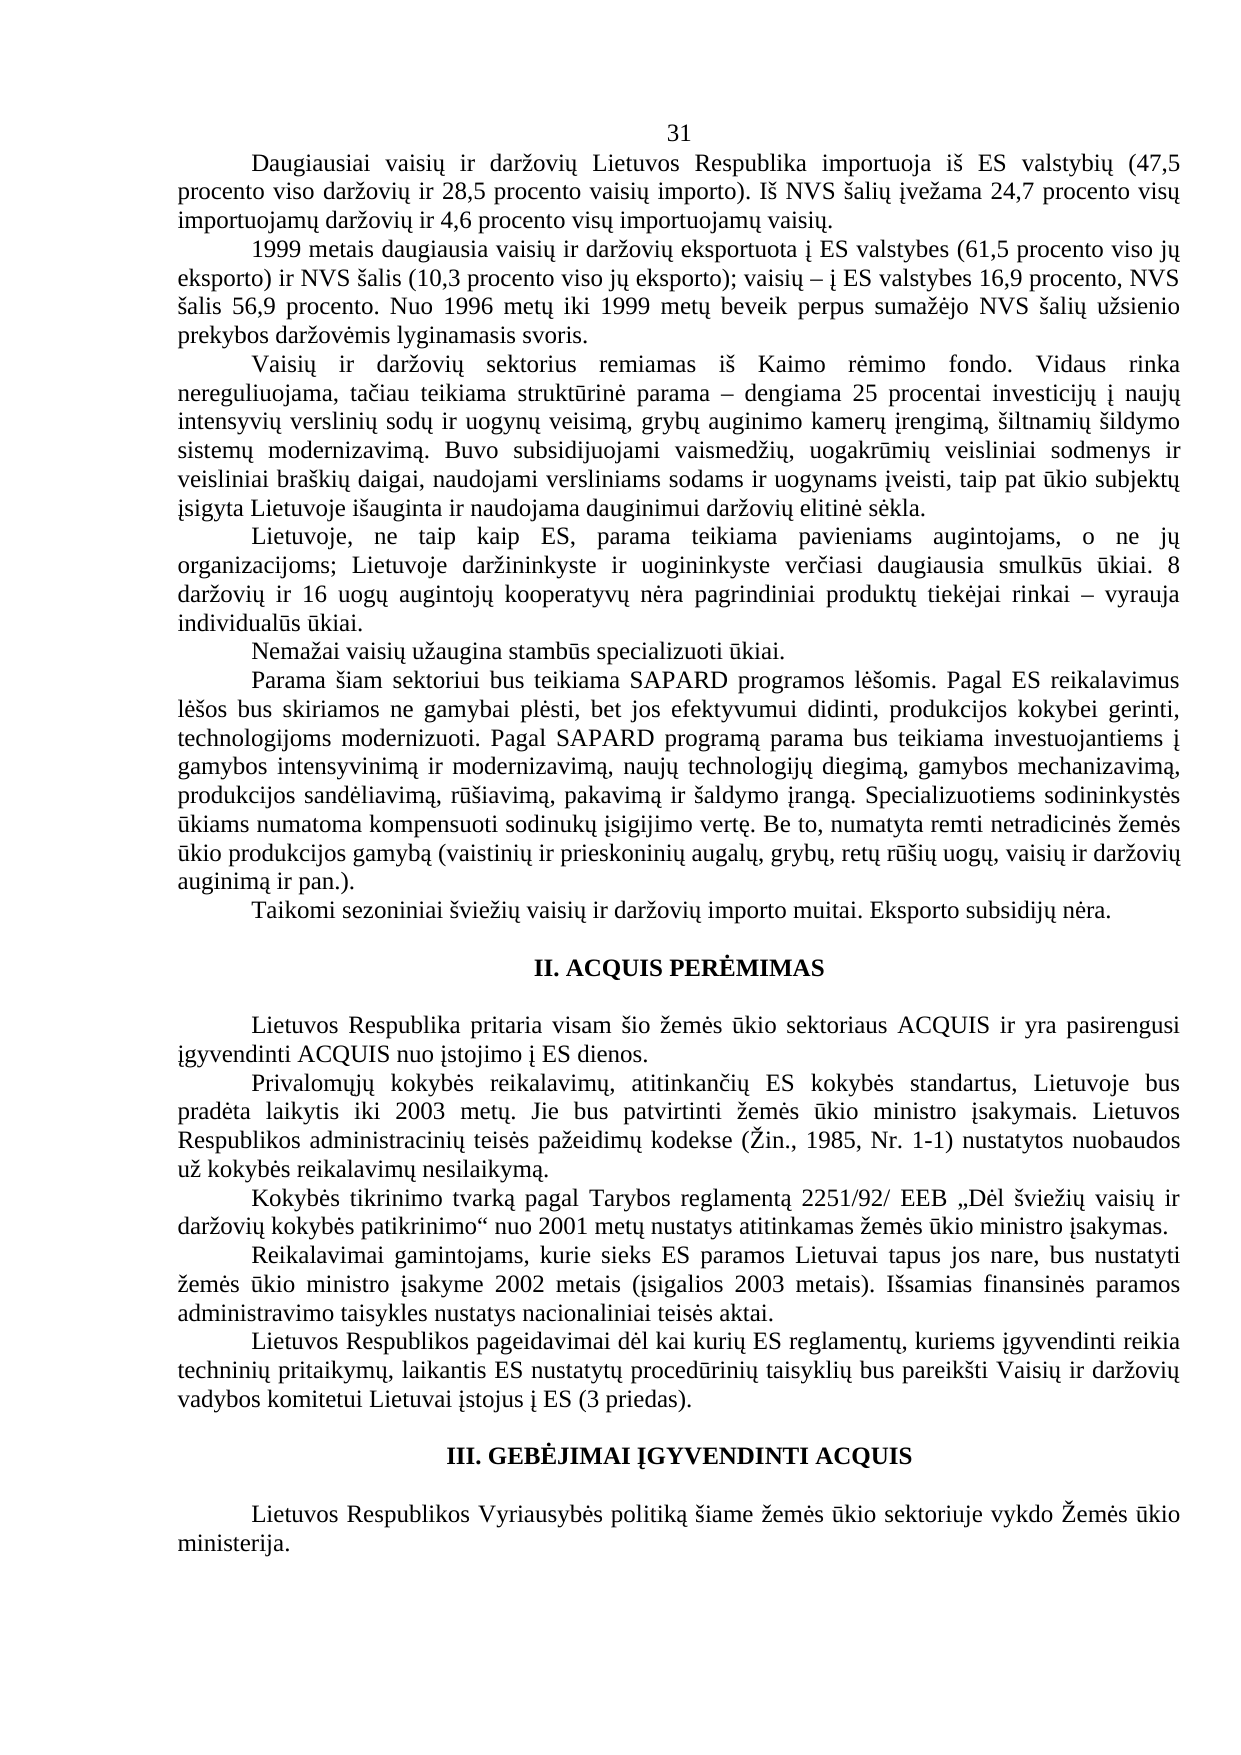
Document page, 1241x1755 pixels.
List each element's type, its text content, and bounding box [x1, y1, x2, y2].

text Privalomųjų kokybės reikalavimų, atitinkančių ES kokybės standartus, Lietuvoje bus pradėta laikytis iki 2003 metų. Jie bus patvirtinti žemės ūkio ministro įsakymais. Lietuvos Respublikos administracinių teisės pažeidimų kodekse (Žin., 1985, Nr. 1-1) nustatytos nuobaudos už kokybės reikalavimų nesilaikymą. [177, 1068, 1181, 1183]
text Lietuvoje, ne taip kaip ES, parama teikiama pavieniams augintojams, o ne jų organizacijoms; Lietuvoje daržininkyste ir uogininkyste verčiasi daugiausia smulkūs ūkiai. 8 daržovių ir 16 uogų augintojų kooperatyvų nėra pagrindiniai produktų tiekėjai rinkai – vyrauja individualūs ūkiai. [177, 521, 1181, 636]
text III. GEBĖJIMAI ĮGYVENDINTI ACQUIS [177, 1441, 1181, 1470]
text 1999 metais daugiausia vaisių ir daržovių eksportuota į ES valstybes (61,5 procento viso jų eksporto) ir NVS šalis (10,3 procento viso jų eksporto); vaisių – į ES valstybes 16,9 procento, NVS šalis 56,9 procento. Nuo 1996 metų iki 1999 metų beveik perpus sumažėjo NVS šalių užsienio prekybos daržovėmis lyginamasis svoris. [177, 234, 1181, 349]
text Vaisių ir daržovių sektorius remiamas iš Kaimo rėmimo fondo. Vidaus rinka nereguliuojama, tačiau teikiama struktūrinė parama – dengiama 25 procentai investicijų į naujų intensyvių verslinių sodų ir uogynų veisimą, grybų auginimo kamerų įrengimą, šiltnamių šildymo sistemų modernizavimą. Buvo subsidijuojami vaismedžių, uogakrūmių veisliniai sodmenys ir veisliniai braškių daigai, naudojami versliniams sodams ir uogynams įveisti, taip pat ūkio subjektų įsigyta Lietuvoje išauginta ir naudojama dauginimui daržovių elitinė sėkla. [177, 349, 1181, 521]
text Nemažai vaisių užaugina stambūs specializuoti ūkiai. [177, 636, 1181, 665]
text Parama šiam sektoriui bus teikiama SAPARD programos lėšomis. Pagal ES reikalavimus lėšos bus skiriamos ne gamybai plėsti, bet jos efektyvumui didinti, produkcijos kokybei gerinti, technologijoms modernizuoti. Pagal SAPARD programą parama bus teikiama investuojantiems į gamybos intensyvinimą ir modernizavimą, naujų technologijų diegimą, gamybos mechanizavimą, produkcijos sandėliavimą, rūšiavimą, pakavimą ir šaldymo įrangą. Specializuotiems sodininkystės ūkiams numatoma kompensuoti sodinukų įsigijimo vertę. Be to, numatyta remti netradicinės žemės ūkio produkcijos gamybą (vaistinių ir prieskoninių augalų, grybų, retų rūšių uogų, vaisių ir daržovių auginimą ir pan.). [177, 665, 1181, 895]
text Taikomi sezoniniai šviežių vaisių ir daržovių importo muitai. Eksporto subsidijų nėra. [177, 895, 1181, 924]
text II. ACQUIS PERĖMIMAS [177, 953, 1181, 981]
text Daugiausiai vaisių ir daržovių Lietuvos Respublika importuoja iš ES valstybių (47,5 procento viso daržovių ir 28,5 procento vaisių importo). Iš NVS šalių įvežama 24,7 procento visų importuojamų daržovių ir 4,6 procento visų importuojamų vaisių. [177, 148, 1181, 234]
text Kokybės tikrinimo tvarką pagal Tarybos reglamentą 2251/92/ EEB „Dėl šviežių vaisių ir daržovių kokybės patikrinimo“ nuo 2001 metų nustatys atitinkamas žemės ūkio ministro įsakymas. [177, 1183, 1181, 1240]
text Lietuvos Respublika pritaria visam šio žemės ūkio sektoriaus ACQUIS ir yra pasirengusi įgyvendinti ACQUIS nuo įstojimo į ES dienos. [177, 1010, 1181, 1068]
text Reikalavimai gamintojams, kurie sieks ES paramos Lietuvai tapus jos nare, bus nustatyti žemės ūkio ministro įsakyme 2002 metais (įsigalios 2003 metais). Išsamias finansinės paramos administravimo taisykles nustatys nacionaliniai teisės aktai. [177, 1240, 1181, 1326]
text Lietuvos Respublikos Vyriausybės politiką šiame žemės ūkio sektoriuje vykdo Žemės ūkio ministerija. [177, 1499, 1181, 1556]
text Lietuvos Respublikos pageidavimai dėl kai kurių ES reglamentų, kuriems įgyvendinti reikia techninių pritaikymų, laikantis ES nustatytų procedūrinių taisyklių bus pareikšti Vaisių ir daržovių vadybos komitetui Lietuvai įstojus į ES (3 priedas). [177, 1326, 1181, 1413]
